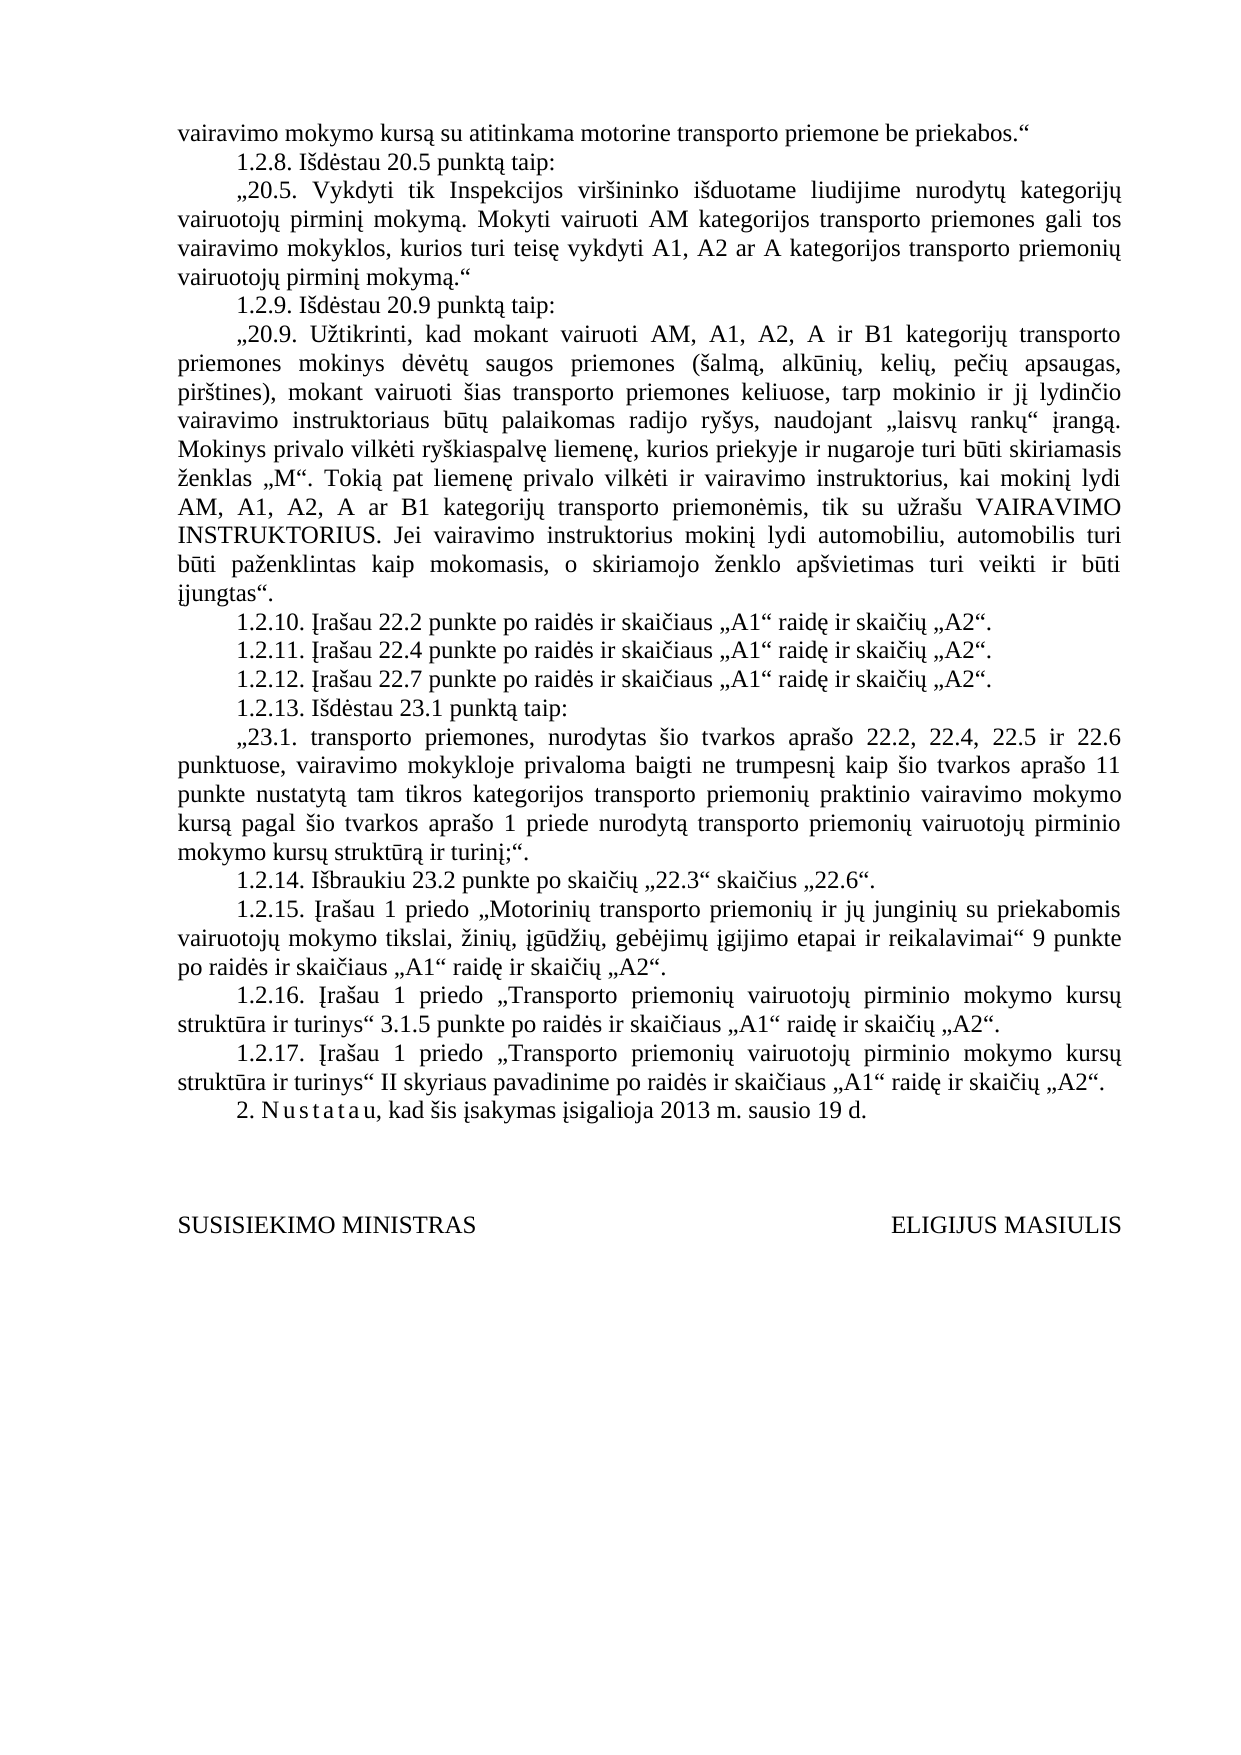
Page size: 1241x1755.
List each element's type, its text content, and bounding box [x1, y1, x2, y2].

text vairavimo mokymo kursą su atitinkama motorine transporto priemone be priekabos.“ [177, 118, 1122, 147]
text 1.2.11. Įrašau 22.4 punkte po raidės ir skaičiaus „A1“ raidę ir skaičių „A2“. [177, 636, 1122, 664]
text 2. Nustatau, kad šis įsakymas įsigalioja 2013 m. sausio 19 d. [177, 1096, 1122, 1124]
text 1.2.10. Įrašau 22.2 punkte po raidės ir skaičiaus „A1“ raidę ir skaičių „A2“. [177, 607, 1122, 636]
text 1.2.12. Įrašau 22.7 punkte po raidės ir skaičiaus „A1“ raidę ir skaičių „A2“. [177, 664, 1122, 693]
text „20.9. Užtikrinti, kad mokant vairuoti AM, A1, A2, A ir B1 kategorijų transporto priemones mokinys dėvėtų saugos priemones (šalmą, alkūnių, kelių, pečių apsaugas, pirštines), mokant vairuoti šias transporto priemones keliuose, tarp mokinio ir jį lydinčio vairavimo instruktoriaus būtų palaikomas radijo ryšys, naudojant „laisvų rankų“ įrangą. Mokinys privalo vilkėti ryškiaspalvę liemenę, kurios priekyje ir nugaroje turi būti skiriamasis ženklas „M“. Tokią pat liemenę privalo vilkėti ir vairavimo instruktorius, kai mokinį lydi AM, A1, A2, A ar B1 kategorijų transporto priemonėmis, tik su užrašu VAIRAVIMO INSTRUKTORIUS. Jei vairavimo instruktorius mokinį lydi automobiliu, automobilis turi būti paženklintas kaip mokomasis, o skiriamojo ženklo apšvietimas turi veikti ir būti įjungtas“. [177, 319, 1122, 607]
text „23.1. transporto priemones, nurodytas šio tvarkos aprašo 22.2, 22.4, 22.5 ir 22.6 punktuose, vairavimo mokykloje privaloma baigti ne trumpesnį kaip šio tvarkos aprašo 11 punkte nustatytą tam tikros kategorijos transporto priemonių praktinio vairavimo mokymo kursą pagal šio tvarkos aprašo 1 priede nurodytą transporto priemonių vairuotojų pirminio mokymo kursų struktūrą ir turinį;“. [177, 722, 1122, 866]
text Susisiekimo ministras Eligijus Masiulis [177, 1211, 1122, 1239]
text 1.2.16. Įrašau 1 priedo „Transporto priemonių vairuotojų pirminio mokymo kursų struktūra ir turinys“ 3.1.5 punkte po raidės ir skaičiaus „A1“ raidę ir skaičių „A2“. [177, 981, 1122, 1038]
text 1.2.14. Išbraukiu 23.2 punkte po skaičių „22.3“ skaičius „22.6“. [177, 866, 1122, 894]
text 1.2.15. Įrašau 1 priedo „Motorinių transporto priemonių ir jų junginių su priekabomis vairuotojų mokymo tikslai, žinių, įgūdžių, gebėjimų įgijimo etapai ir reikalavimai“ 9 punkte po raidės ir skaičiaus „A1“ raidę ir skaičių „A2“. [177, 894, 1122, 981]
text 1.2.13. Išdėstau 23.1 punktą taip: [177, 693, 1122, 722]
text „20.5. Vykdyti tik Inspekcijos viršininko išduotame liudijime nurodytų kategorijų vairuotojų pirminį mokymą. Mokyti vairuoti AM kategorijos transporto priemones gali tos vairavimo mokyklos, kurios turi teisę vykdyti A1, A2 ar A kategorijos transporto priemonių vairuotojų pirminį mokymą.“ [177, 176, 1122, 291]
text 1.2.17. Įrašau 1 priedo „Transporto priemonių vairuotojų pirminio mokymo kursų struktūra ir turinys“ II skyriaus pavadinime po raidės ir skaičiaus „A1“ raidę ir skaičių „A2“. [177, 1038, 1122, 1096]
text 1.2.9. Išdėstau 20.9 punktą taip: [177, 291, 1122, 319]
text 1.2.8. Išdėstau 20.5 punktą taip: [177, 147, 1122, 176]
